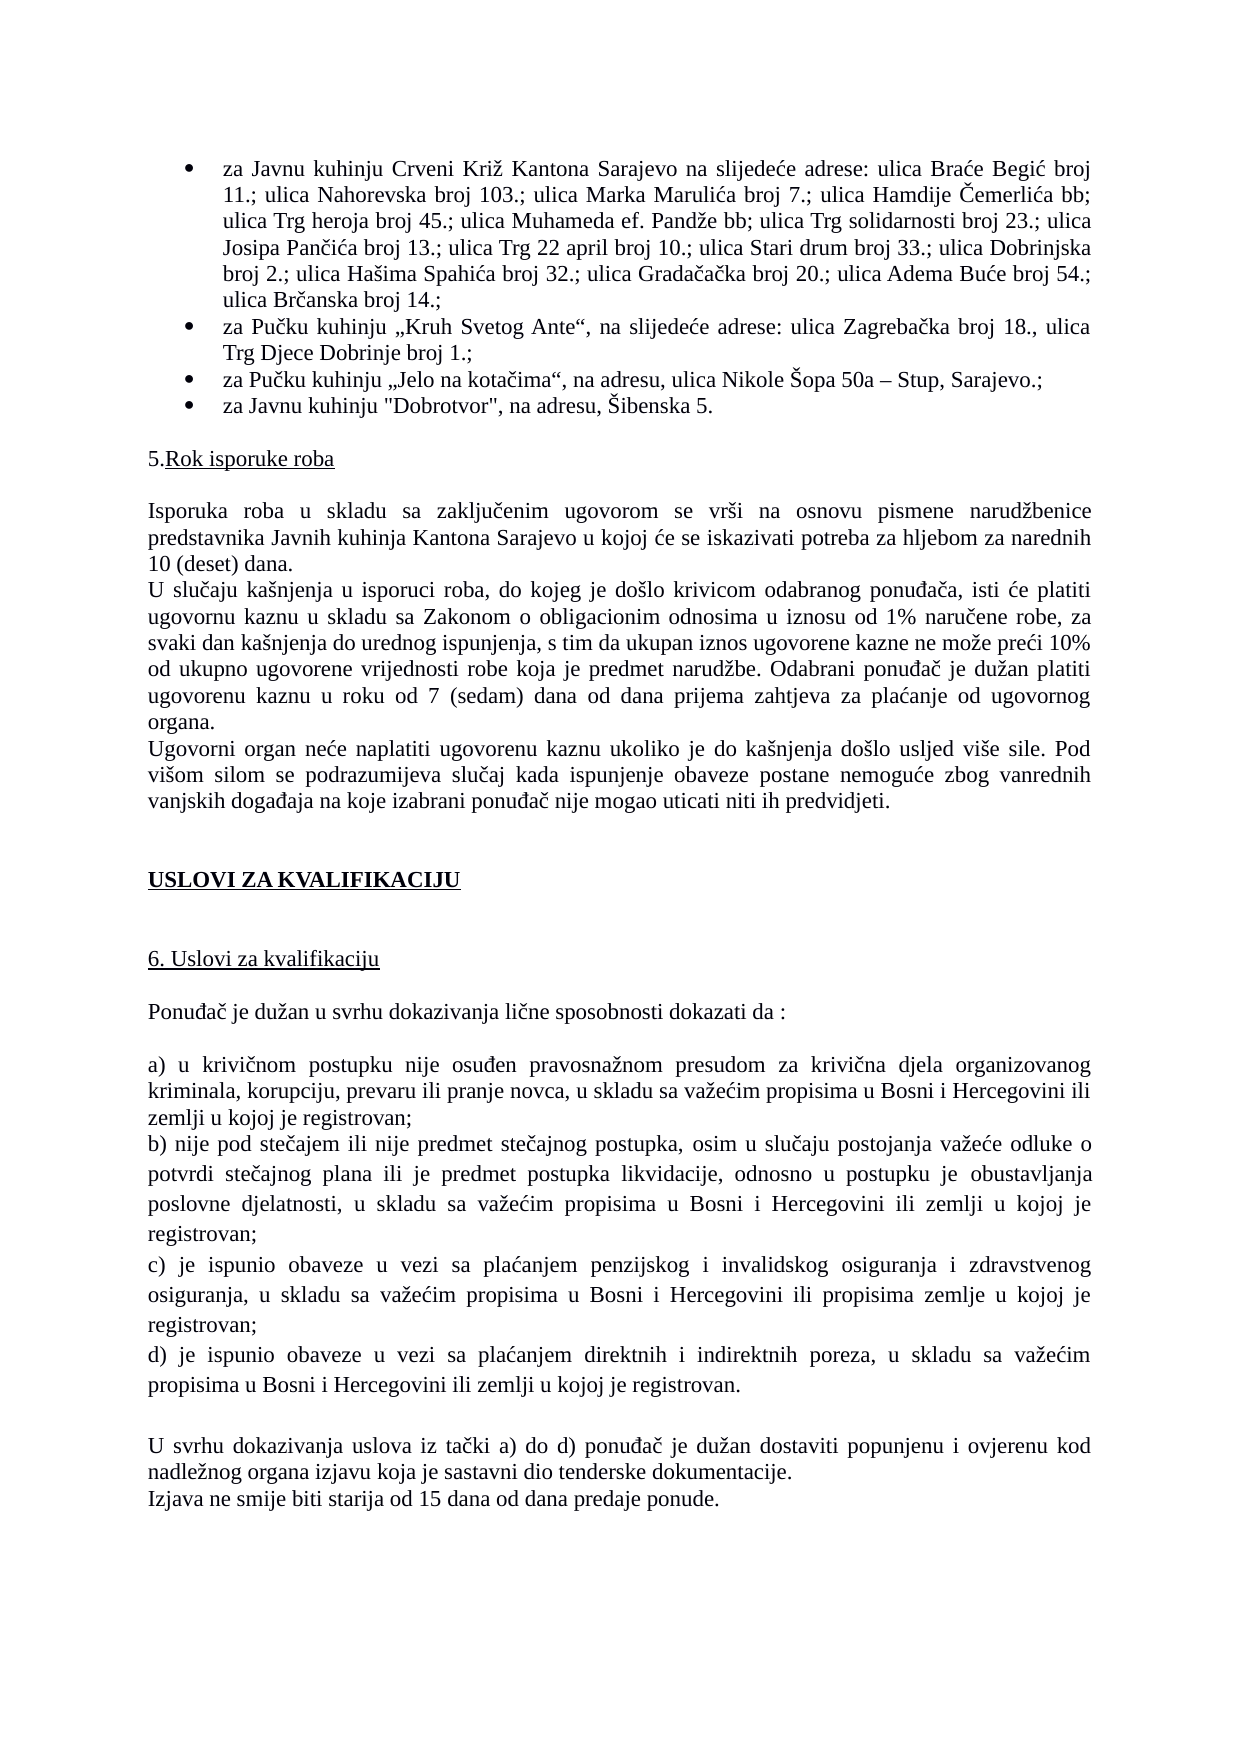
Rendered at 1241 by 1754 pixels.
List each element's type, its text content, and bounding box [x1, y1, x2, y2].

text c) je ispunio obaveze u vezi sa plaćanjem penzijskog i invalidskog osiguranja i zdravstvenog osiguranja, u skladu sa važećim propisima u Bosni i Hercegovini ili propisima zemlje u kojoj je registrovan; [148, 1251, 1093, 1337]
text 5.Rok isporuke roba [148, 445, 1093, 471]
text Isporuka roba u skladu sa zaključenim ugovorom se vrši na osnovu pismene narudžbenice predstavnika Javnih kuhinja Kantona Sarajevo u kojoj će se iskazivati potreba za hljebom za narednih 10 (deset) dana. [148, 497, 1093, 576]
text U svrhu dokazivanja uslova iz tački a) do d) ponuđač je dužan dostaviti popunjenu i ovjerenu kod nadležnog organa izjavu koja je sastavni dio tenderske dokumentacije. [148, 1432, 1093, 1485]
list za Pučku kuhinju „Kruh Svetog Ante“, na slijedeće adrese: ulica Zagrebačka broj 18., ulica Trg Djece Dobrinje broj 1.; [185, 313, 1093, 366]
list za Javnu kuhinju Crveni Križ Kantona Sarajevo na slijedeće adrese: ulica Braće Begić broj 11.; ulica Nahorevska broj 103.; ulica Marka Marulića broj 7.; ulica Hamdije Čemerlića bb; ulica Trg heroja broj 45.; ulica Muhameda ef. Pandže bb; ulica Trg solidarnosti broj 23.; ulica Josipa Pančića broj 13.; ulica Trg 22 april broj 10.; ulica Stari drum broj 33.; ulica Dobrinjska broj 2.; ulica Hašima Spahića broj 32.; ulica Gradačačka broj 20.; ulica Adema Buće broj 54.; ulica Brčanska broj 14.; [185, 155, 1093, 313]
text USLOVI ZA KVALIFIKACIJU [148, 866, 1093, 893]
text Ponuđač je dužan u svrhu dokazivanja lične sposobnosti dokazati da : [148, 998, 1093, 1024]
text b) nije pod stečajem ili nije predmet stečajnog postupka, osim u slučaju postojanja važeće odluke o potvrdi stečajnog plana ili je predmet postupka likvidacije, odnosno u postupku je obustavljanja poslovne djelatnosti, u skladu sa važećim propisima u Bosni i Hercegovini ili zemlji u kojoj je registrovan; [148, 1130, 1093, 1247]
list za Javnu kuhinju "Dobrotvor", na adresu, Šibenska 5. [185, 392, 1093, 418]
text Ugovorni organ neće naplatiti ugovorenu kaznu ukoliko je do kašnjenja došlo usljed više sile. Pod višom silom se podrazumijeva slučaj kada ispunjenje obaveze postane nemoguće zbog vanrednih vanjskih događaja na koje izabrani ponuđač nije mogao uticati niti ih predvidjeti. [148, 734, 1093, 814]
list za Pučku kuhinju „Jelo na kotačima“, na adresu, ulica Nikole Šopa 50a – Stup, Sarajevo.; [185, 366, 1093, 392]
text a) u krivičnom postupku nije osuđen pravosnažnom presudom za krivična djela organizovanog kriminala, korupciju, prevaru ili pranje novca, u skladu sa važećim propisima u Bosni i Hercegovini ili zemlji u kojoj je registrovan; [148, 1051, 1093, 1130]
text U slučaju kašnjenja u isporuci roba, do kojeg je došlo krivicom odabranog ponuđača, isti će platiti ugovornu kaznu u skladu sa Zakonom o obligacionim odnosima u iznosu od 1% naručene robe, za svaki dan kašnjenja do urednog ispunjenja, s tim da ukupan iznos ugovorene kazne ne može preći 10% od ukupno ugovorene vrijednosti robe koja je predmet narudžbe. Odabrani ponuđač je dužan platiti ugovorenu kaznu u roku od 7 (sedam) dana od dana prijema zahtjeva za plaćanje od ugovornog organa. [148, 576, 1093, 734]
text d) je ispunio obaveze u vezi sa plaćanjem direktnih i indirektnih poreza, u skladu sa važećim propisima u Bosni i Hercegovini ili zemlji u kojoj je registrovan. [148, 1341, 1093, 1398]
text Izjava ne smije biti starija od 15 dana od dana predaje ponude. [148, 1485, 1093, 1511]
text 6. Uslovi za kvalifikaciju [148, 945, 1093, 972]
